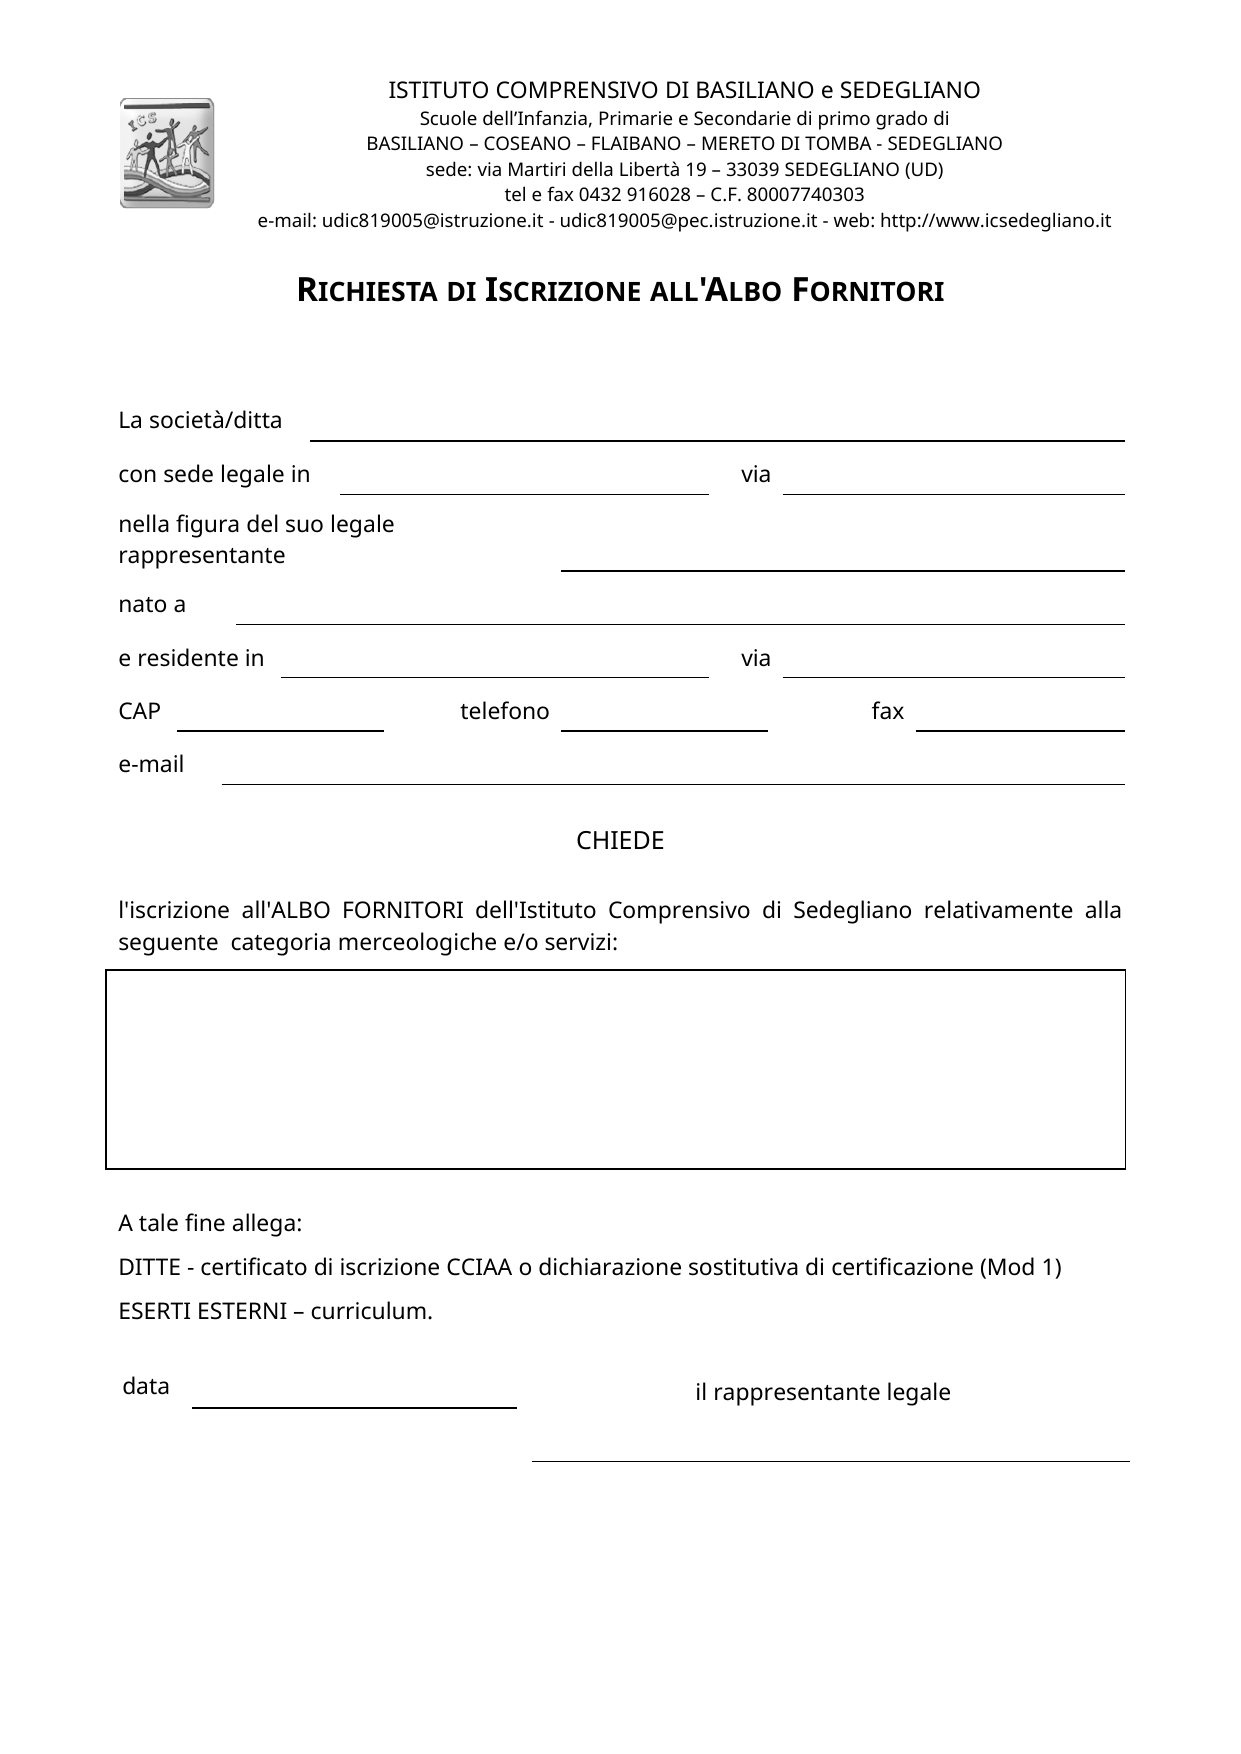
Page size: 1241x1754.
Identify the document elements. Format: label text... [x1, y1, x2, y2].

table_cell [783, 442, 1125, 493]
table_cell telefono [384, 678, 561, 730]
table_cell e-mail [107, 730, 222, 784]
table_cell [561, 494, 1125, 570]
text DITTE - certificato di iscrizione CCIAA o dichiarazione sostitutiva di certificazione (Mod 1) [118, 1251, 1122, 1282]
table_cell nella figura del suo legale rappresentante [107, 494, 561, 570]
table_cell [281, 625, 709, 677]
table_header data [111, 1364, 192, 1407]
table_cell CAP [107, 677, 177, 730]
table_cell e residente in [107, 624, 281, 677]
text Chiede [118, 823, 1122, 857]
subtitle Richiesta di Iscrizione all'Albo Fornitori [118, 266, 1122, 312]
table_cell [236, 570, 1125, 623]
table_header [107, 971, 1125, 1168]
table_cell [561, 677, 768, 730]
table_header La società/ditta [107, 387, 310, 440]
table_cell [222, 730, 1125, 784]
table_cell nato a [107, 570, 236, 623]
table_cell [111, 1407, 192, 1461]
table_header il rappresentante legale [517, 1364, 1129, 1407]
table_cell fax [768, 677, 916, 730]
table_cell [177, 677, 384, 730]
picture [120, 98, 215, 209]
table_cell via [709, 625, 783, 677]
table_cell [916, 678, 1125, 730]
table_header [310, 387, 1125, 440]
table_cell via [709, 442, 783, 493]
table_cell con sede legale in [107, 440, 340, 493]
table_cell [783, 625, 1125, 677]
text A tale fine allega: [118, 1207, 1122, 1238]
text l'iscrizione all'ALBO FORNITORI dell'Istituto Comprensivo di Sedegliano relativamente alla seguente categoria merceologiche e/o servizi: [118, 894, 1122, 957]
table_cell [340, 442, 709, 493]
text ESERTI ESTERNI – curriculum. [118, 1295, 1122, 1326]
table_cell [192, 1407, 532, 1461]
table_header [192, 1364, 517, 1407]
table_cell [532, 1407, 1129, 1461]
